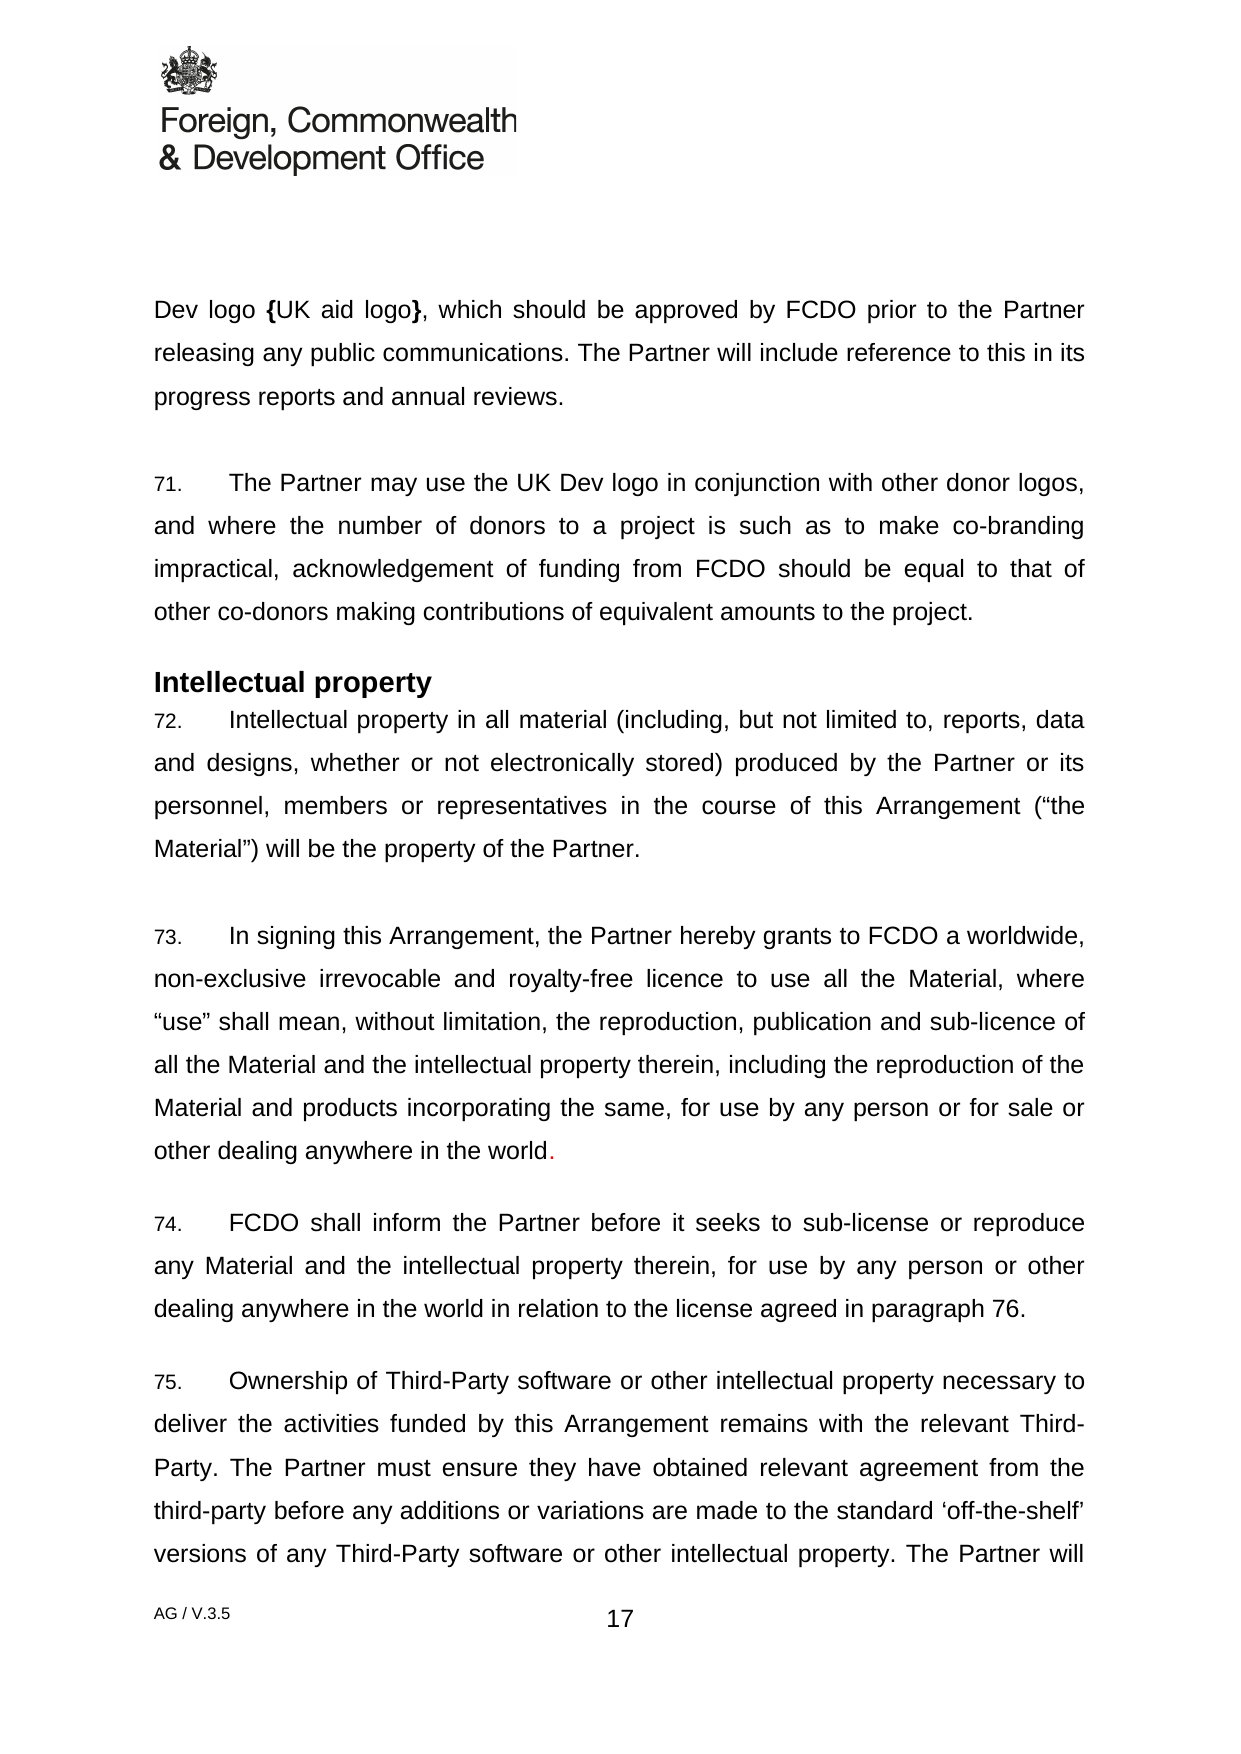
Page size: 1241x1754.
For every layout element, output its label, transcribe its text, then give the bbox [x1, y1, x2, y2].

list Intellectual property in all material (including, but not limited to, reports, data and designs, whether or not electronically stored) produced by the Partner or its personnel, members or representatives in the course of this Arrangement (“the Material”) will be the property of the Partner. [153, 705, 1087, 863]
list In signing this Arrangement, the Partner hereby grants to FCDO a worldwide, non-exclusive irrevocable and royalty-free licence to use all the Material, where “use” shall mean, without limitation, the reproduction, publication and sub-licence of all the Material and the intellectual property therein, including the reproduction of the Material and products incorporating the same, for use by any person or for sale or other dealing anywhere in the world. [153, 921, 1087, 1165]
subtitle Intellectual property [153, 665, 1087, 699]
list FCDO shall inform the Partner before it seeks to sub-license or reproduce any Material and the intellectual property therein, for use by any person or other dealing anywhere in the world in relation to the license agreed in paragraph 76. [153, 1208, 1087, 1323]
list Ownership of Third-Party software or other intellectual property necessary to deliver the activities funded by this Arrangement remains with the relevant Third-Party. The Partner must ensure they have obtained relevant agreement from the third-party before any additions or variations are made to the standard ‘off-the-shelf’ versions of any Third-Party software or other intellectual property. The Partner will [153, 1366, 1087, 1568]
list The Partner may use the UK Dev logo in conjunction with other donor logos, and where the number of donors to a project is such as to make co-branding impractical, acknowledgement of funding from FCDO should be equal to that of other co-donors making contributions of equivalent amounts to the project. [153, 468, 1087, 626]
list Dev logo {UK aid logo}, which should be approved by FCDO prior to the Partner releasing any public communications. The Partner will include reference to this in its progress reports and annual reviews. [153, 295, 1087, 410]
